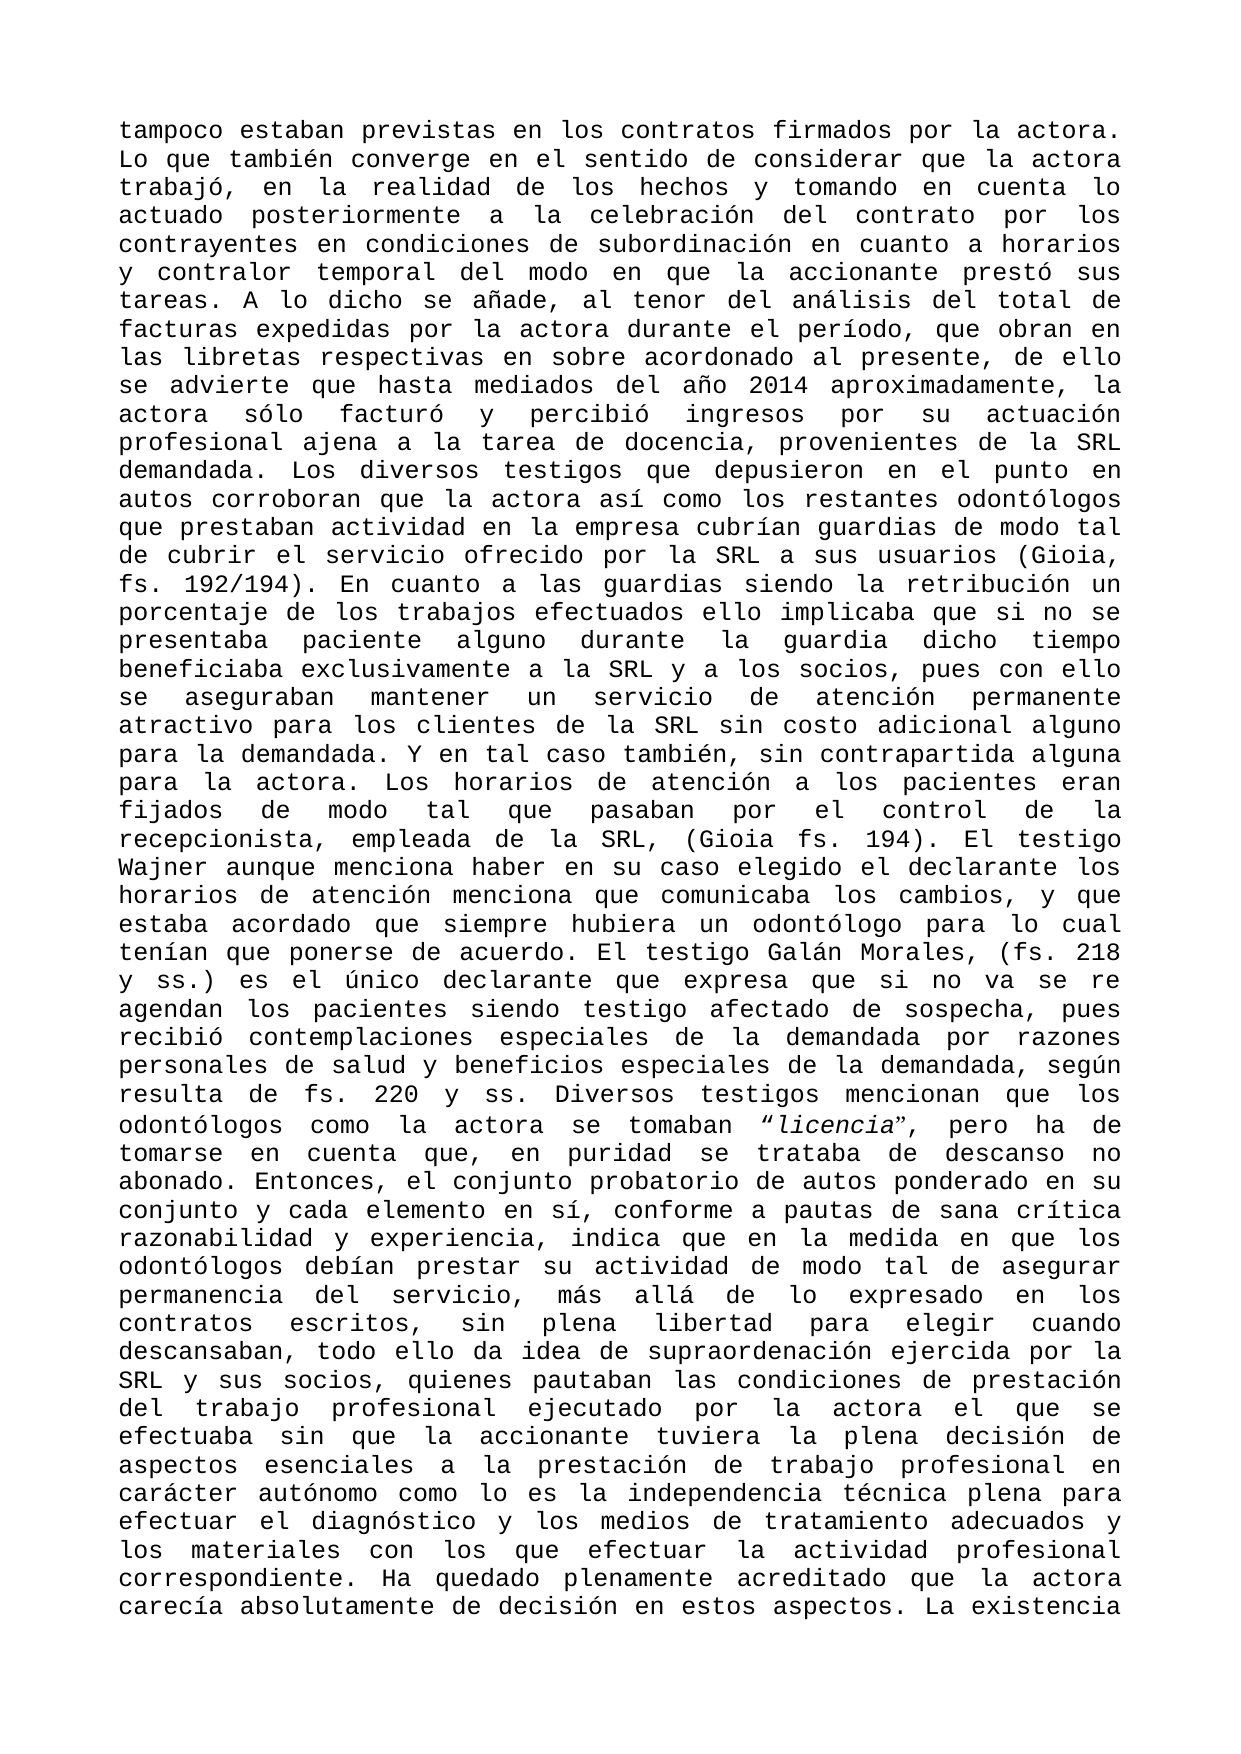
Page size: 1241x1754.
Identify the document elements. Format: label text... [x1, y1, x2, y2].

text tampoco estaban previstas en los contratos firmados por la actora. Lo que también converge en el sentido de considerar que la actora trabajó, en la realidad de los hechos y tomando en cuenta lo actuado posteriormente a la celebración del contrato por los contrayentes en condiciones de subordinación en cuanto a horarios y contralor temporal del modo en que la accionante prestó sus tareas. A lo dicho se añade, al tenor del análisis del total de facturas expedidas por la actora durante el período, que obran en las libretas respectivas en sobre acordonado al presente, de ello se advierte que hasta mediados del año 2014 aproximadamente, la actora sólo facturó y percibió ingresos por su actuación profesional ajena a la tarea de docencia, provenientes de la SRL demandada. Los diversos testigos que depusieron en el punto en autos corroboran que la actora así como los restantes odontólogos que prestaban actividad en la empresa cubrían guardias de modo tal de cubrir el servicio ofrecido por la SRL a sus usuarios (Gioia, fs. 192/194). En cuanto a las guardias siendo la retribución un porcentaje de los trabajos efectuados ello implicaba que si no se presentaba paciente alguno durante la guardia dicho tiempo beneficiaba exclusivamente a la SRL y a los socios, pues con ello se aseguraban mantener un servicio de atención permanente atractivo para los clientes de la SRL sin costo adicional alguno para la demandada. Y en tal caso también, sin contrapartida alguna para la actora. Los horarios de atención a los pacientes eran fijados de modo tal que pasaban por el control de la recepcionista, empleada de la SRL, (Gioia fs. 194). El testigo Wajner aunque menciona haber en su caso elegido el declarante los horarios de atención menciona que comunicaba los cambios, y que estaba acordado que siempre hubiera un odontólogo para lo cual tenían que ponerse de acuerdo. El testigo Galán Morales, (fs. 218 y ss.) es el único declarante que expresa que si no va se re agendan los pacientes siendo testigo afectado de sospecha, pues recibió contemplaciones especiales de la demandada por razones personales de salud y beneficios especiales de la demandada, según resulta de fs. 220 y ss. Diversos testigos mencionan que los odontólogos como la actora se tomaban “licencia”, pero ha de tomarse en cuenta que, en puridad se trataba de descanso no abonado. Entonces, el conjunto probatorio de autos ponderado en su conjunto y cada elemento en sí, conforme a pautas de sana crítica razonabilidad y experiencia, indica que en la medida en que los odontólogos debían prestar su actividad de modo tal de asegurar permanencia del servicio, más allá de lo expresado en los contratos escritos, sin plena libertad para elegir cuando descansaban, todo ello da idea de supraordenación ejercida por la SRL y sus socios, quienes pautaban las condiciones de prestación del trabajo profesional ejecutado por la actora el que se efectuaba sin que la accionante tuviera la plena decisión de aspectos esenciales a la prestación de trabajo profesional en carácter autónomo como lo es la independencia técnica plena para efectuar el diagnóstico y los medios de tratamiento adecuados y los materiales con los que efectuar la actividad profesional correspondiente. Ha quedado plenamente acreditado que la actora carecía absolutamente de decisión en estos aspectos. La existencia [118, 118, 1122, 1622]
